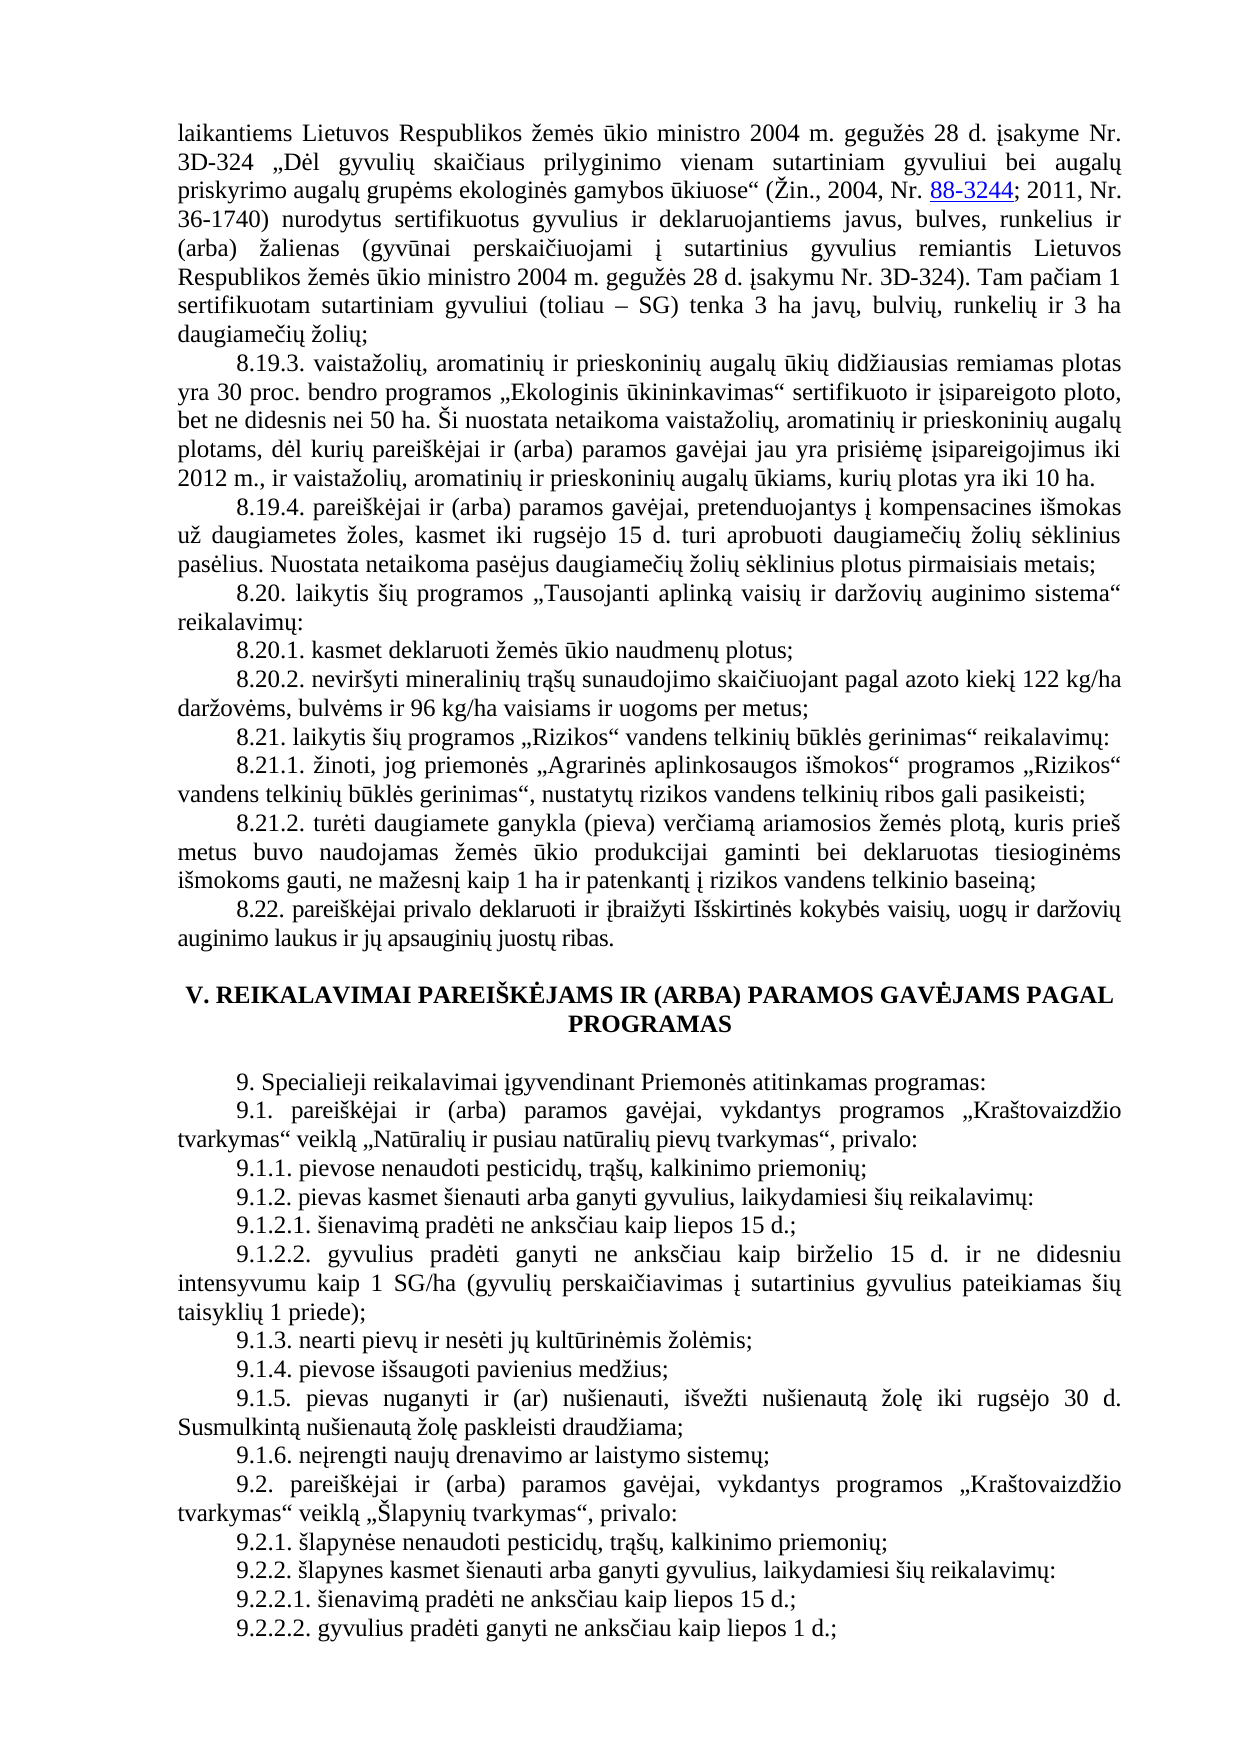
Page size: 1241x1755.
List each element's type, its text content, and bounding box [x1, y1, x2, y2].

text 9.2. pareiškėjai ir (arba) paramos gavėjai, vykdantys programos „Kraštovaizdžio tvarkymas“ veiklą „Šlapynių tvarkymas“, privalo: [177, 1469, 1122, 1527]
text 9.1.5. pievas nuganyti ir (ar) nušienauti, išvežti nušienautą žolę iki rugsėjo 30 d. Susmulkintą nušienautą žolę paskleisti draudžiama; [177, 1383, 1122, 1441]
text V. REIKALAVIMAI PAREIŠKĖJAMS IR (ARBA) PARAMOS GAVĖJAMS PAGAL PROGRAMAS [177, 981, 1122, 1038]
text 9.2.2.1. šienavimą pradėti ne anksčiau kaip liepos 15 d.; [177, 1584, 1122, 1613]
text 8.21. laikytis šių programos „Rizikos“ vandens telkinių būklės gerinimas“ reikalavimų: [177, 722, 1122, 751]
text 8.21.1. žinoti, jog priemonės „Agrarinės aplinkosaugos išmokos“ programos „Rizikos“ vandens telkinių būklės gerinimas“, nustatytų rizikos vandens telkinių ribos gali pasikeisti; [177, 751, 1122, 808]
text 9.1.2. pievas kasmet šienauti arba ganyti gyvulius, laikydamiesi šių reikalavimų: [177, 1182, 1122, 1211]
text 8.19.4. pareiškėjai ir (arba) paramos gavėjai, pretenduojantys į kompensacines išmokas už daugiametes žoles, kasmet iki rugsėjo 15 d. turi aprobuoti daugiamečių žolių sėklinius pasėlius. Nuostata netaikoma pasėjus daugiamečių žolių sėklinius plotus pirmaisiais metais; [177, 492, 1122, 578]
text 8.22. pareiškėjai privalo deklaruoti ir įbraižyti Išskirtinės kokybės vaisių, uogų ir daržovių auginimo laukus ir jų apsauginių juostų ribas. [177, 894, 1122, 952]
text 8.21.2. turėti daugiamete ganykla (pieva) verčiamą ariamosios žemės plotą, kuris prieš metus buvo naudojamas žemės ūkio produkcijai gaminti bei deklaruotas tiesioginėms išmokoms gauti, ne mažesnį kaip 1 ha ir patenkantį į rizikos vandens telkinio baseiną; [177, 808, 1122, 894]
text 9.1.1. pievose nenaudoti pesticidų, trąšų, kalkinimo priemonių; [177, 1153, 1122, 1182]
text 8.20. laikytis šių programos „Tausojanti aplinką vaisių ir daržovių auginimo sistema“ reikalavimų: [177, 578, 1122, 636]
text 9.1.3. nearti pievų ir nesėti jų kultūrinėmis žolėmis; [177, 1326, 1122, 1354]
text 9.1.4. pievose išsaugoti pavienius medžius; [177, 1354, 1122, 1383]
text 8.20.2. neviršyti mineralinių trąšų sunaudojimo skaičiuojant pagal azoto kiekį 122 kg/ha daržovėms, bulvėms ir 96 kg/ha vaisiams ir uogoms per metus; [177, 664, 1122, 722]
text 9.1. pareiškėjai ir (arba) paramos gavėjai, vykdantys programos „Kraštovaizdžio tvarkymas“ veiklą „Natūralių ir pusiau natūralių pievų tvarkymas“, privalo: [177, 1096, 1122, 1153]
text 9.1.6. neįrengti naujų drenavimo ar laistymo sistemų; [177, 1441, 1122, 1469]
text 9.1.2.2. gyvulius pradėti ganyti ne anksčiau kaip birželio 15 d. ir ne didesniu intensyvumu kaip 1 SG/ha (gyvulių perskaičiavimas į sutartinius gyvulius pateikiamas šių taisyklių 1 priede); [177, 1239, 1122, 1326]
text laikantiems Lietuvos Respublikos žemės ūkio ministro 2004 m. gegužės 28 d. įsakyme Nr. 3D-324 „Dėl gyvulių skaičiaus prilyginimo vienam sutartiniam gyvuliui bei augalų priskyrimo augalų grupėms ekologinės gamybos ūkiuose“ (Žin., 2004, Nr. 88-3244; 2011, Nr. 36-1740) nurodytus sertifikuotus gyvulius ir deklaruojantiems javus, bulves, runkelius ir (arba) žalienas (gyvūnai perskaičiuojami į sutartinius gyvulius remiantis Lietuvos Respublikos žemės ūkio ministro 2004 m. gegužės 28 d. įsakymu Nr. 3D-324). Tam pačiam 1 sertifikuotam sutartiniam gyvuliui (toliau – SG) tenka 3 ha javų, bulvių, runkelių ir 3 ha daugiamečių žolių; [177, 118, 1122, 348]
text 8.19.3. vaistažolių, aromatinių ir prieskoninių augalų ūkių didžiausias remiamas plotas yra 30 proc. bendro programos „Ekologinis ūkininkavimas“ sertifikuoto ir įsipareigoto ploto, bet ne didesnis nei 50 ha. Ši nuostata netaikoma vaistažolių, aromatinių ir prieskoninių augalų plotams, dėl kurių pareiškėjai ir (arba) paramos gavėjai jau yra prisiėmę įsipareigojimus iki 2012 m., ir vaistažolių, aromatinių ir prieskoninių augalų ūkiams, kurių plotas yra iki 10 ha. [177, 348, 1122, 492]
text 9.1.2.1. šienavimą pradėti ne anksčiau kaip liepos 15 d.; [177, 1211, 1122, 1239]
text 9. Specialieji reikalavimai įgyvendinant Priemonės atitinkamas programas: [177, 1067, 1122, 1096]
text 9.2.2.2. gyvulius pradėti ganyti ne anksčiau kaip liepos 1 d.; [177, 1613, 1122, 1642]
text 9.2.1. šlapynėse nenaudoti pesticidų, trąšų, kalkinimo priemonių; [177, 1527, 1122, 1556]
text 9.2.2. šlapynes kasmet šienauti arba ganyti gyvulius, laikydamiesi šių reikalavimų: [177, 1556, 1122, 1584]
text 8.20.1. kasmet deklaruoti žemės ūkio naudmenų plotus; [177, 636, 1122, 664]
